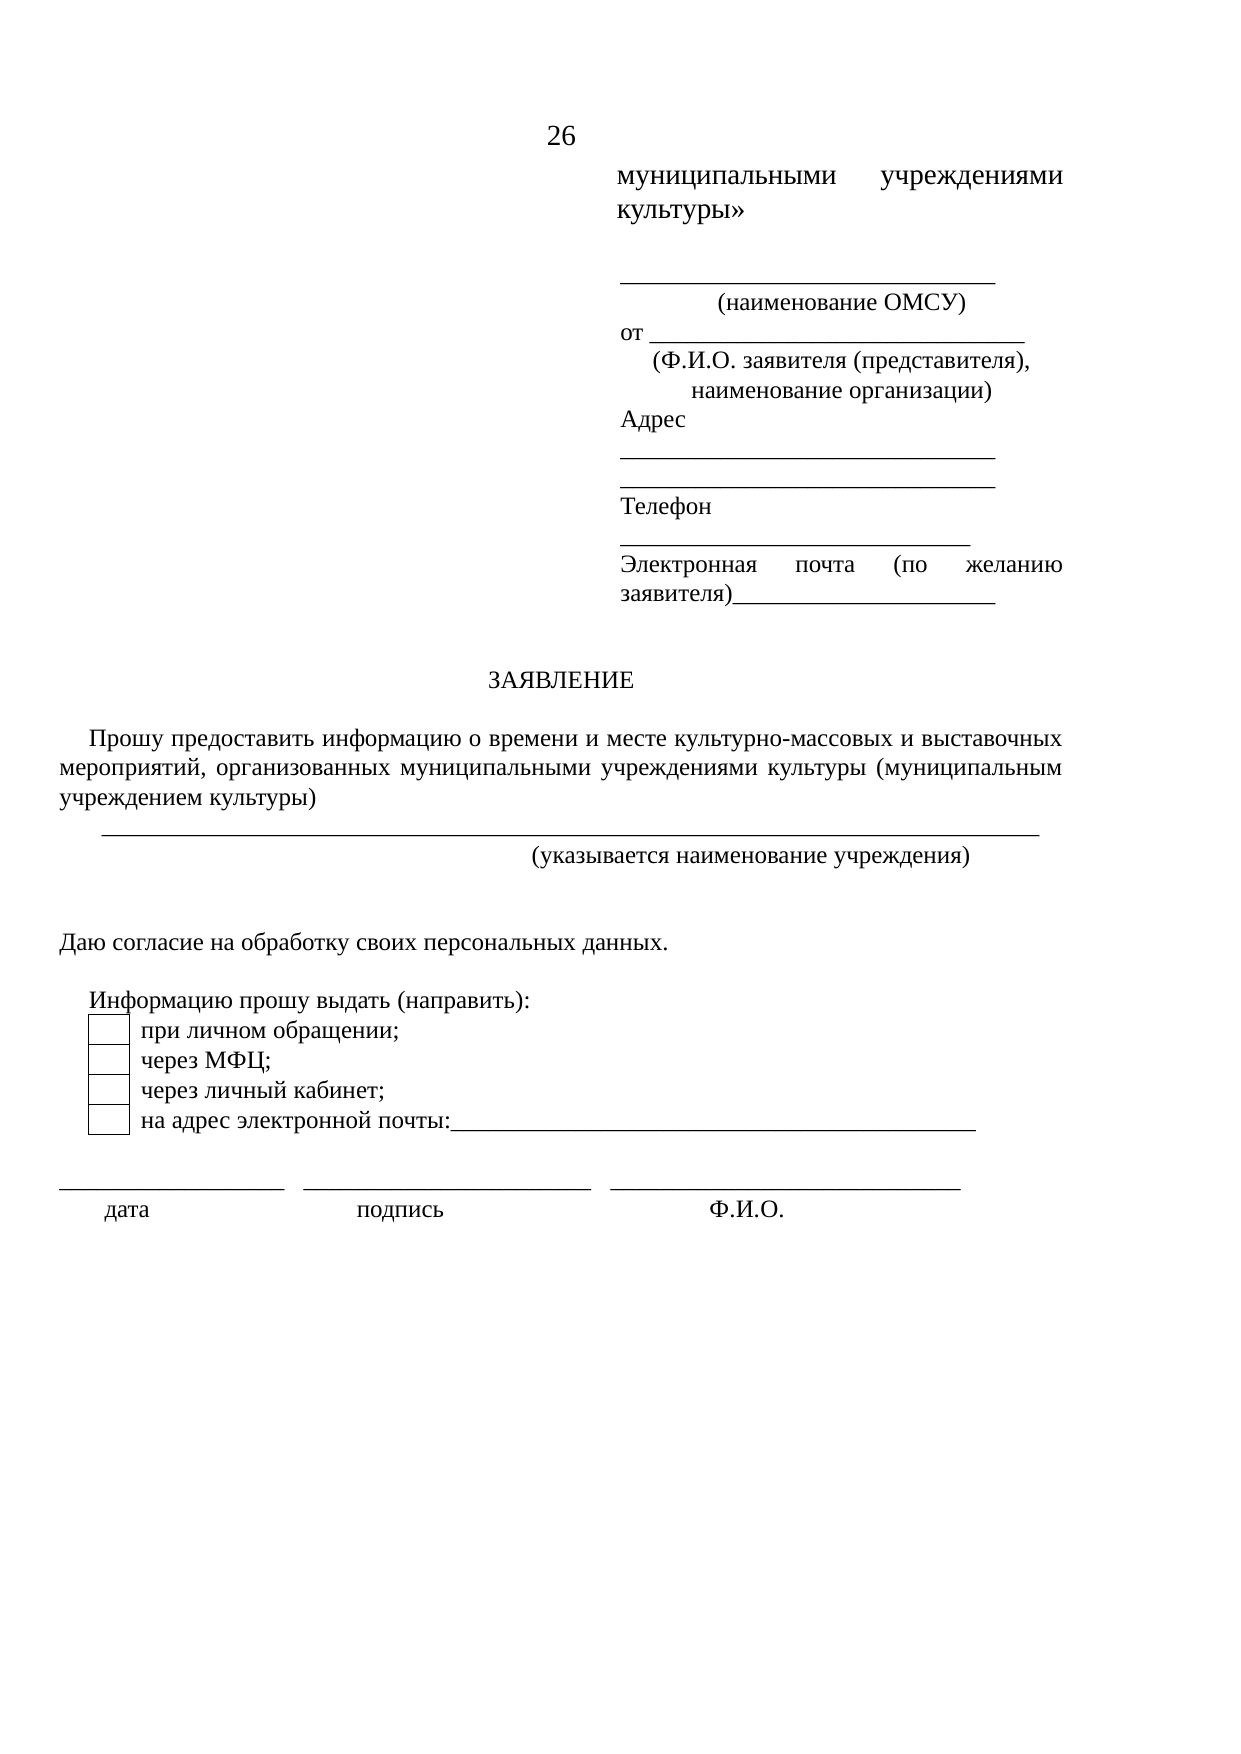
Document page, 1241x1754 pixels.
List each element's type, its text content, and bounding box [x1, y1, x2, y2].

subtitle ______________________________ [620, 258, 1063, 287]
table_cell через МФЦ; [130, 1044, 1086, 1074]
table_cell на адрес электронной почты:__________________________________________ [130, 1104, 1086, 1134]
subtitle Адрес ______________________________ [620, 403, 1063, 462]
subtitle дата подпись Ф.И.О. [59, 1193, 1063, 1222]
subtitle Телефон ____________________________ [620, 491, 1063, 549]
table_cell [89, 1105, 129, 1134]
subtitle Информацию прошу выдать (направить): [59, 985, 1063, 1014]
subtitle Прошу предоставить информацию о времени и месте культурно-массовых и выставочных мероприятий, организованных муниципальными учреждениями культуры (муниципальным учреждением культуры) [59, 723, 1063, 810]
subtitle Даю согласие на обработку своих персональных данных. [59, 927, 1063, 956]
subtitle (указывается наименование учреждения) [59, 839, 1063, 868]
table_cell [89, 1045, 129, 1074]
subtitle ______________________________ [620, 462, 1063, 491]
text муниципальными учреждениями культуры» [617, 158, 1063, 225]
table_header при личном обращении; [130, 1014, 1086, 1044]
subtitle (наименование ОМСУ) [620, 287, 1063, 316]
subtitle ___________________________________________________________________________ [59, 810, 1063, 839]
table_cell [89, 1075, 129, 1104]
subtitle от ______________________________ [620, 316, 1063, 345]
subtitle __________________ _______________________ ____________________________ [59, 1164, 1063, 1193]
table_cell через личный кабинет; [130, 1074, 1086, 1104]
subtitle (Ф.И.О. заявителя (представителя), наименование организации) [620, 345, 1063, 403]
subtitle Электронная почта (по желанию заявителя)_____________________ [620, 549, 1063, 607]
subtitle ЗАЯВЛЕНИЕ [59, 665, 1063, 694]
table_header [89, 1015, 129, 1044]
